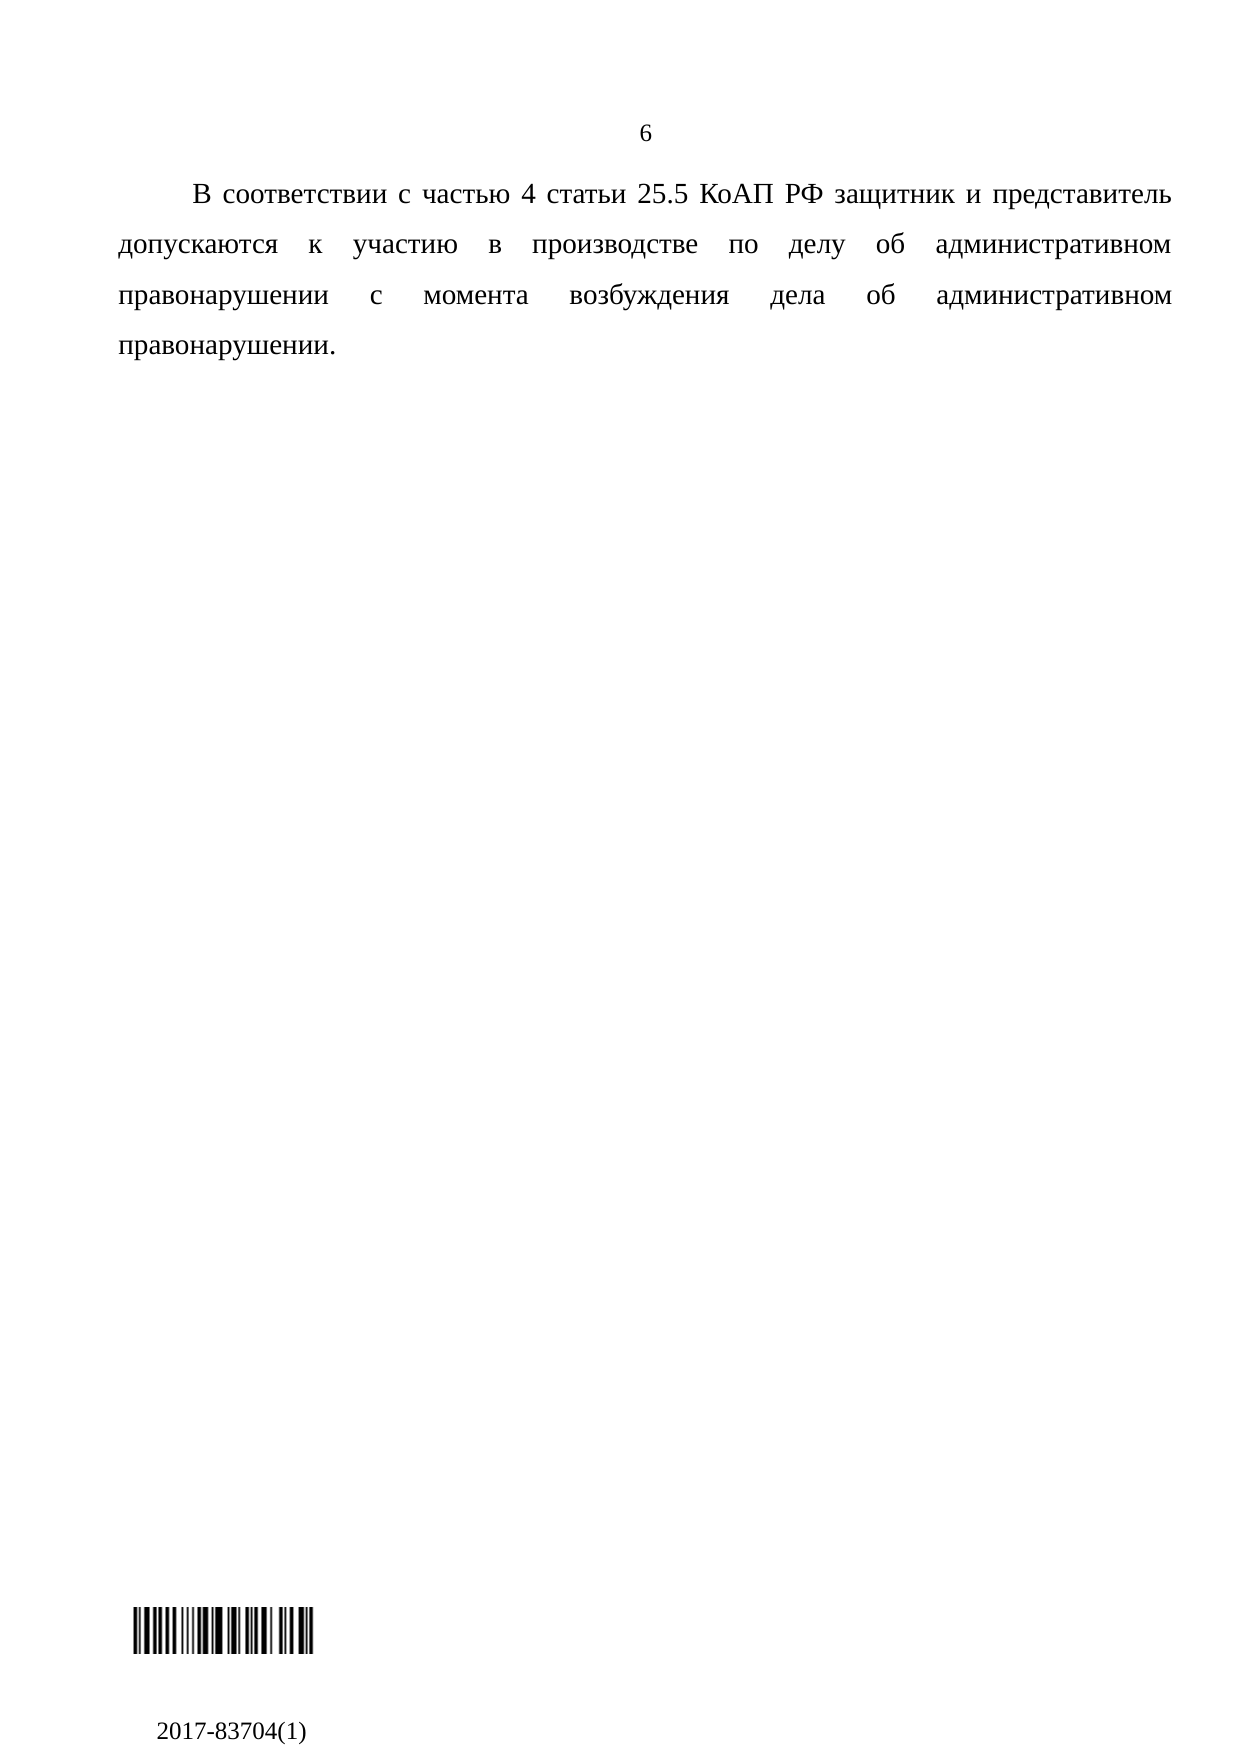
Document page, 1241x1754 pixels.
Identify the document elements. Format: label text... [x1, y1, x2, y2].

text В соответствии с частью 4 статьи 25.5 КоАП РФ защитник и представитель допускаются к участию в производстве по делу об административном правонарушении с момента возбуждения дела об административном правонарушении. [118, 176, 1173, 361]
picture [118, 1607, 331, 1654]
